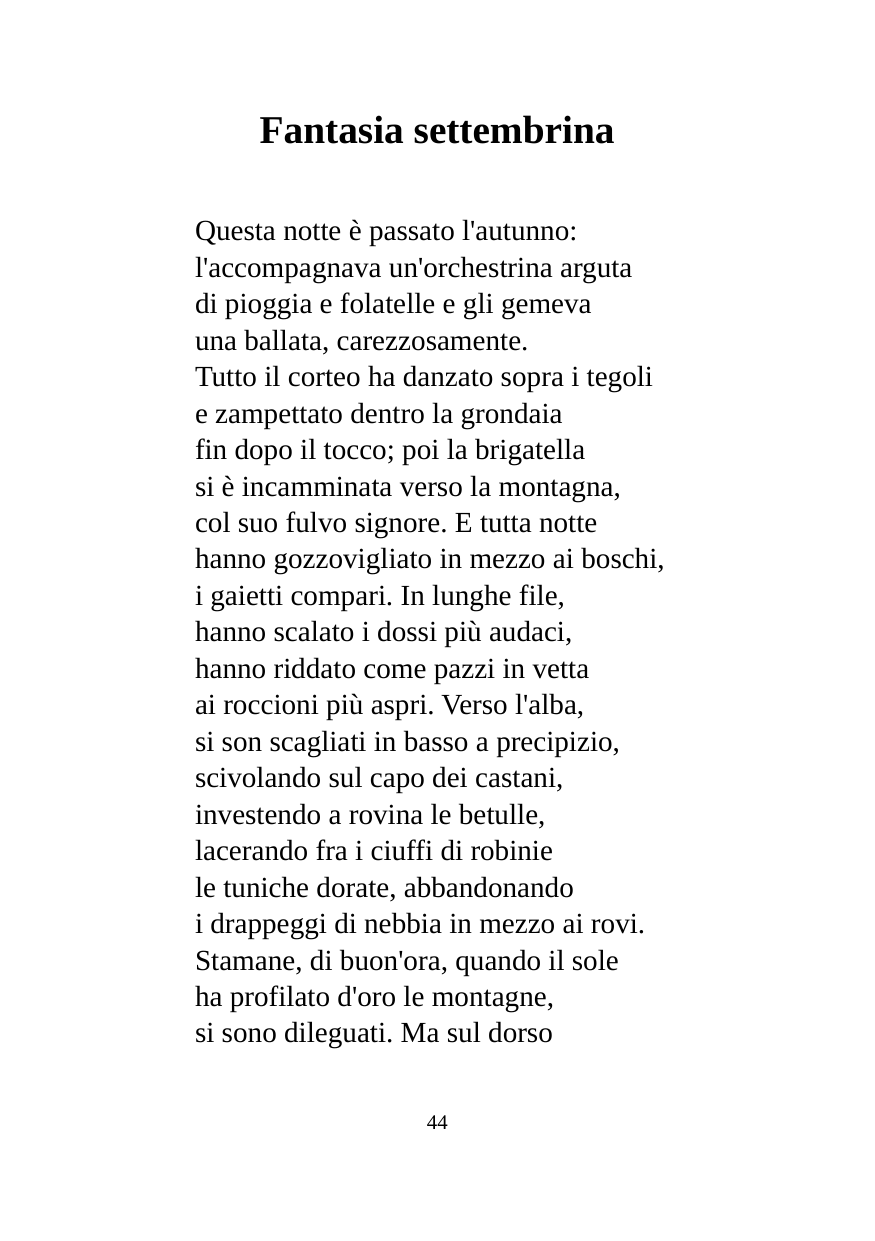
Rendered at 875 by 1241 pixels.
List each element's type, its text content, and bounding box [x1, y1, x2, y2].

text hanno scalato i dossi più audaci, [195, 614, 768, 648]
text Questa notte è passato l'autunno: [195, 213, 768, 247]
text investendo a rovina le betulle, [195, 797, 768, 830]
text si son scagliati in basso a precipizio, [195, 724, 768, 757]
text Stamane, di buon'ora, quando il sole [195, 943, 768, 976]
text col suo fulvo signore. E tutta notte [195, 505, 768, 539]
text fin dopo il tocco; poi la brigatella [195, 432, 768, 466]
text l'accompagnava un'orchestrina arguta [195, 250, 768, 283]
text i drappeggi di nebbia in mezzo ai rovi. [195, 906, 768, 940]
text hanno riddato come pazzi in vetta [195, 651, 768, 684]
text hanno gozzovigliato in mezzo ai boschi, [195, 542, 768, 575]
text lacerando fra i ciuffi di robinie [195, 833, 768, 867]
text i gaietti compari. In lunghe file, [195, 578, 768, 612]
text ha profilato d'oro le montagne, [195, 979, 768, 1013]
text Tutto il corteo ha danzato sopra i tegoli [195, 359, 768, 393]
text si è incamminata verso la montagna, [195, 469, 768, 502]
text si sono dileguati. Ma sul dorso [195, 1016, 768, 1049]
text ai roccioni più aspri. Verso l'alba, [195, 687, 768, 721]
text una ballata, carezzosamente. [195, 323, 768, 356]
text le tuniche dorate, abbandonando [195, 870, 768, 903]
text e zampettato dentro la grondaia [195, 396, 768, 429]
text scivolando sul capo dei castani, [195, 760, 768, 794]
subtitle Fantasia settembrina [106, 106, 768, 152]
text di pioggia e folatelle e gli gemeva [195, 286, 768, 320]
